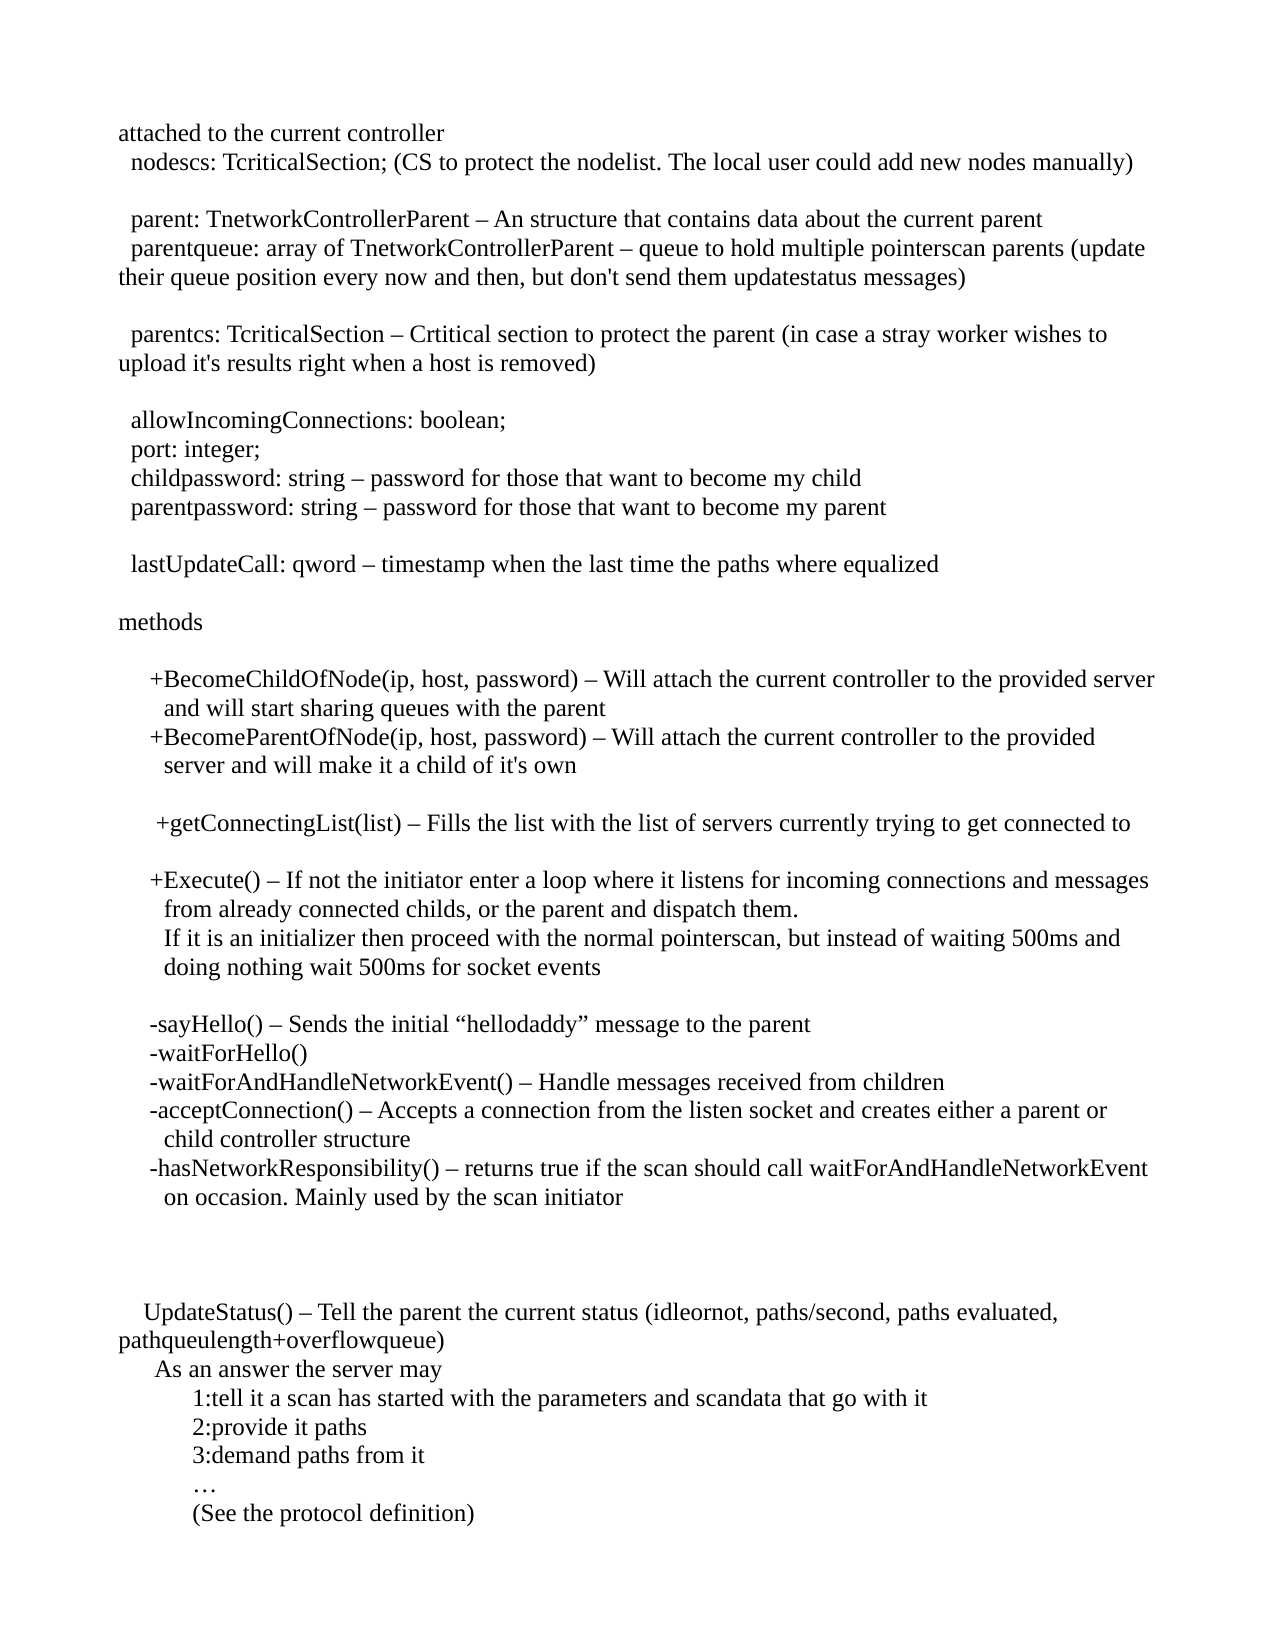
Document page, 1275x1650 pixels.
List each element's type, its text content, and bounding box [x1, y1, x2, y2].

text allowIncomingConnections: boolean; [118, 406, 1157, 434]
text parent: TnetworkControllerParent – An structure that contains data about the current parent [118, 204, 1157, 233]
text parentpassword: string – password for those that want to become my parent [118, 492, 1157, 521]
text If it is an initializer then proceed with the normal pointerscan, but instead of waiting 500ms and doing nothing wait 500ms for socket events [149, 923, 1157, 981]
text +BecomeParentOfNode(ip, host, password) – Will attach the current controller to the provided server and will make it a child of it's own [149, 722, 1157, 779]
text nodescs: TcriticalSection; (CS to protect the nodelist. The local user could add new nodes manually) [118, 147, 1157, 176]
text parentcs: TcriticalSection – Crtitical section to protect the parent (in case a stray worker wishes to upload it's results right when a host is removed) [118, 319, 1157, 377]
text +Execute() – If not the initiator enter a loop where it listens for incoming connections and messages from already connected childs, or the parent and dispatch them. [149, 866, 1157, 923]
text port: integer; [118, 434, 1157, 463]
text 1:tell it a scan has started with the parameters and scandata that go with it [118, 1383, 1157, 1412]
text attached to the current controller [118, 118, 1157, 147]
text methods [118, 607, 1157, 636]
text childpassword: string – password for those that want to become my child [118, 463, 1157, 492]
text +getConnectingList(list) – Fills the list with the list of servers currently trying to get connected to [149, 808, 1157, 837]
text (See the protocol definition) [118, 1498, 1157, 1527]
text lastUpdateCall: qword – timestamp when the last time the paths where equalized [118, 549, 1157, 578]
text UpdateStatus() – Tell the parent the current status (idleornot, paths/second, paths evaluated, pathqueulength+overflowqueue) [118, 1297, 1157, 1354]
text -waitForAndHandleNetworkEvent() – Handle messages received from children [149, 1067, 1157, 1096]
text … [118, 1469, 1157, 1498]
text +BecomeChildOfNode(ip, host, password) – Will attach the current controller to the provided server and will start sharing queues with the parent [149, 664, 1157, 722]
text As an answer the server may [118, 1354, 1157, 1383]
text 2:provide it paths [118, 1412, 1157, 1441]
text parentqueue: array of TnetworkControllerParent – queue to hold multiple pointerscan parents (update their queue position every now and then, but don't send them updatestatus messages) [118, 233, 1157, 291]
text -waitForHello() [149, 1038, 1157, 1067]
text 3:demand paths from it [118, 1441, 1157, 1469]
text -acceptConnection() – Accepts a connection from the listen socket and creates either a parent or child controller structure [149, 1096, 1157, 1153]
text -sayHello() – Sends the initial “hellodaddy” message to the parent [149, 1009, 1157, 1038]
text -hasNetworkResponsibility() – returns true if the scan should call waitForAndHandleNetworkEvent on occasion. Mainly used by the scan initiator [149, 1153, 1157, 1211]
